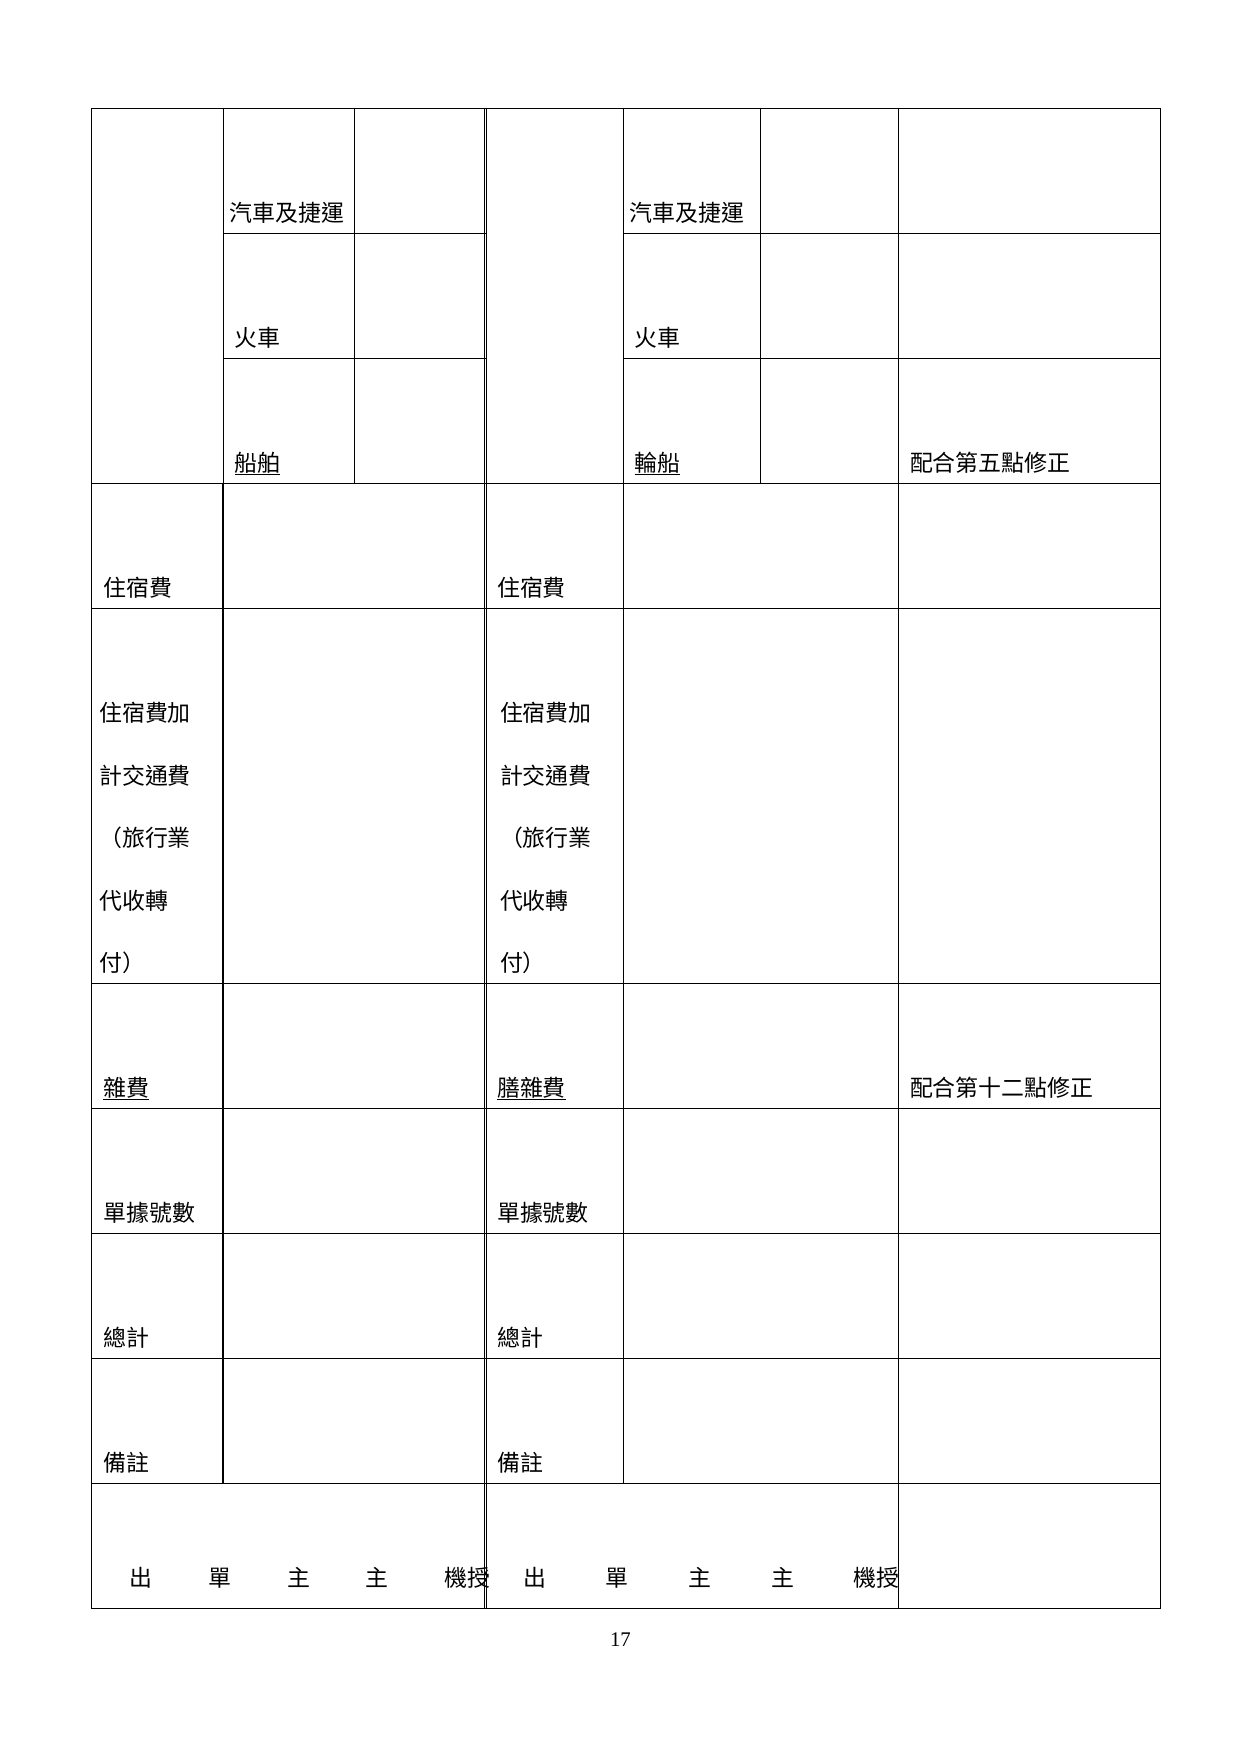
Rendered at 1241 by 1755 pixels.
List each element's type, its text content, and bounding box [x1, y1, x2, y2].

table_cell [899, 109, 1160, 233]
table_cell [761, 234, 898, 358]
table_cell [487, 109, 623, 483]
table_cell 出 差 人 [92, 1484, 171, 1608]
table_cell [899, 484, 1160, 608]
table_cell [224, 1234, 484, 1358]
table_cell [224, 1359, 484, 1483]
table_cell 膳雜費 [487, 984, 623, 1108]
table_cell 船舶 [224, 359, 354, 483]
table_cell [899, 1234, 1160, 1358]
table_cell 汽車及捷運 [624, 109, 760, 233]
table_cell [355, 109, 484, 233]
table_cell 機授 關權 首代 長簽 或人 [407, 1484, 484, 1608]
table_cell 火車 [224, 234, 354, 358]
table_cell 汽車及捷運 [224, 109, 354, 233]
table_cell 主 辦 人 事 人 員 [249, 1484, 328, 1608]
table_cell 單據號數 [487, 1109, 623, 1233]
table_cell 配合第十二點修正 [899, 984, 1160, 1108]
table_cell [624, 1109, 898, 1233]
table_cell 單據號數 [92, 1109, 222, 1233]
table_cell 備註 [92, 1359, 222, 1483]
table_cell [761, 359, 898, 483]
table_cell 主 辦 會 計 人 員 [733, 1484, 816, 1608]
table_cell 住宿費 [92, 484, 222, 608]
table_cell [624, 984, 898, 1108]
table_cell 雜費 [92, 984, 222, 1108]
table_cell [761, 109, 898, 233]
table_cell [92, 109, 223, 483]
table_cell [224, 984, 484, 1108]
table_cell 住宿費 [487, 484, 623, 608]
table_cell [624, 609, 898, 983]
table_cell 火車 [624, 234, 760, 358]
table_cell [899, 1359, 1160, 1483]
table_cell [224, 609, 484, 983]
table_cell [355, 234, 484, 358]
table_cell 總計 [487, 1234, 623, 1358]
table_cell [899, 234, 1160, 358]
table_cell 總計 [92, 1234, 222, 1358]
table_cell [624, 1359, 898, 1483]
table_cell 主 辦 會 計 人 員 [328, 1484, 407, 1608]
table_cell 單 位 主 管 [171, 1484, 249, 1608]
table_cell [224, 484, 484, 608]
table_cell 出 差 人 [487, 1484, 568, 1608]
table_cell [624, 484, 898, 608]
table_cell [899, 1484, 1160, 1608]
table_cell [899, 609, 1160, 983]
table_cell 主 辦 人 事 人 員 [651, 1484, 733, 1608]
table_cell 住宿費加計交通費 （旅行業代收轉付） [92, 609, 222, 983]
table_cell 機授 關權 首代 長簽 或人 [816, 1484, 898, 1608]
table_cell [224, 1109, 484, 1233]
table_cell [624, 1234, 898, 1358]
table_cell [899, 1109, 1160, 1233]
table_cell 單 位 主 管 [568, 1484, 651, 1608]
table_cell 備註 [487, 1359, 623, 1483]
table_cell [355, 359, 484, 483]
table_cell 配合第五點修正 [899, 359, 1160, 483]
table_cell 輪船 [624, 359, 760, 483]
table_cell 住宿費加計交通費 （旅行業代收轉付） [487, 609, 623, 983]
